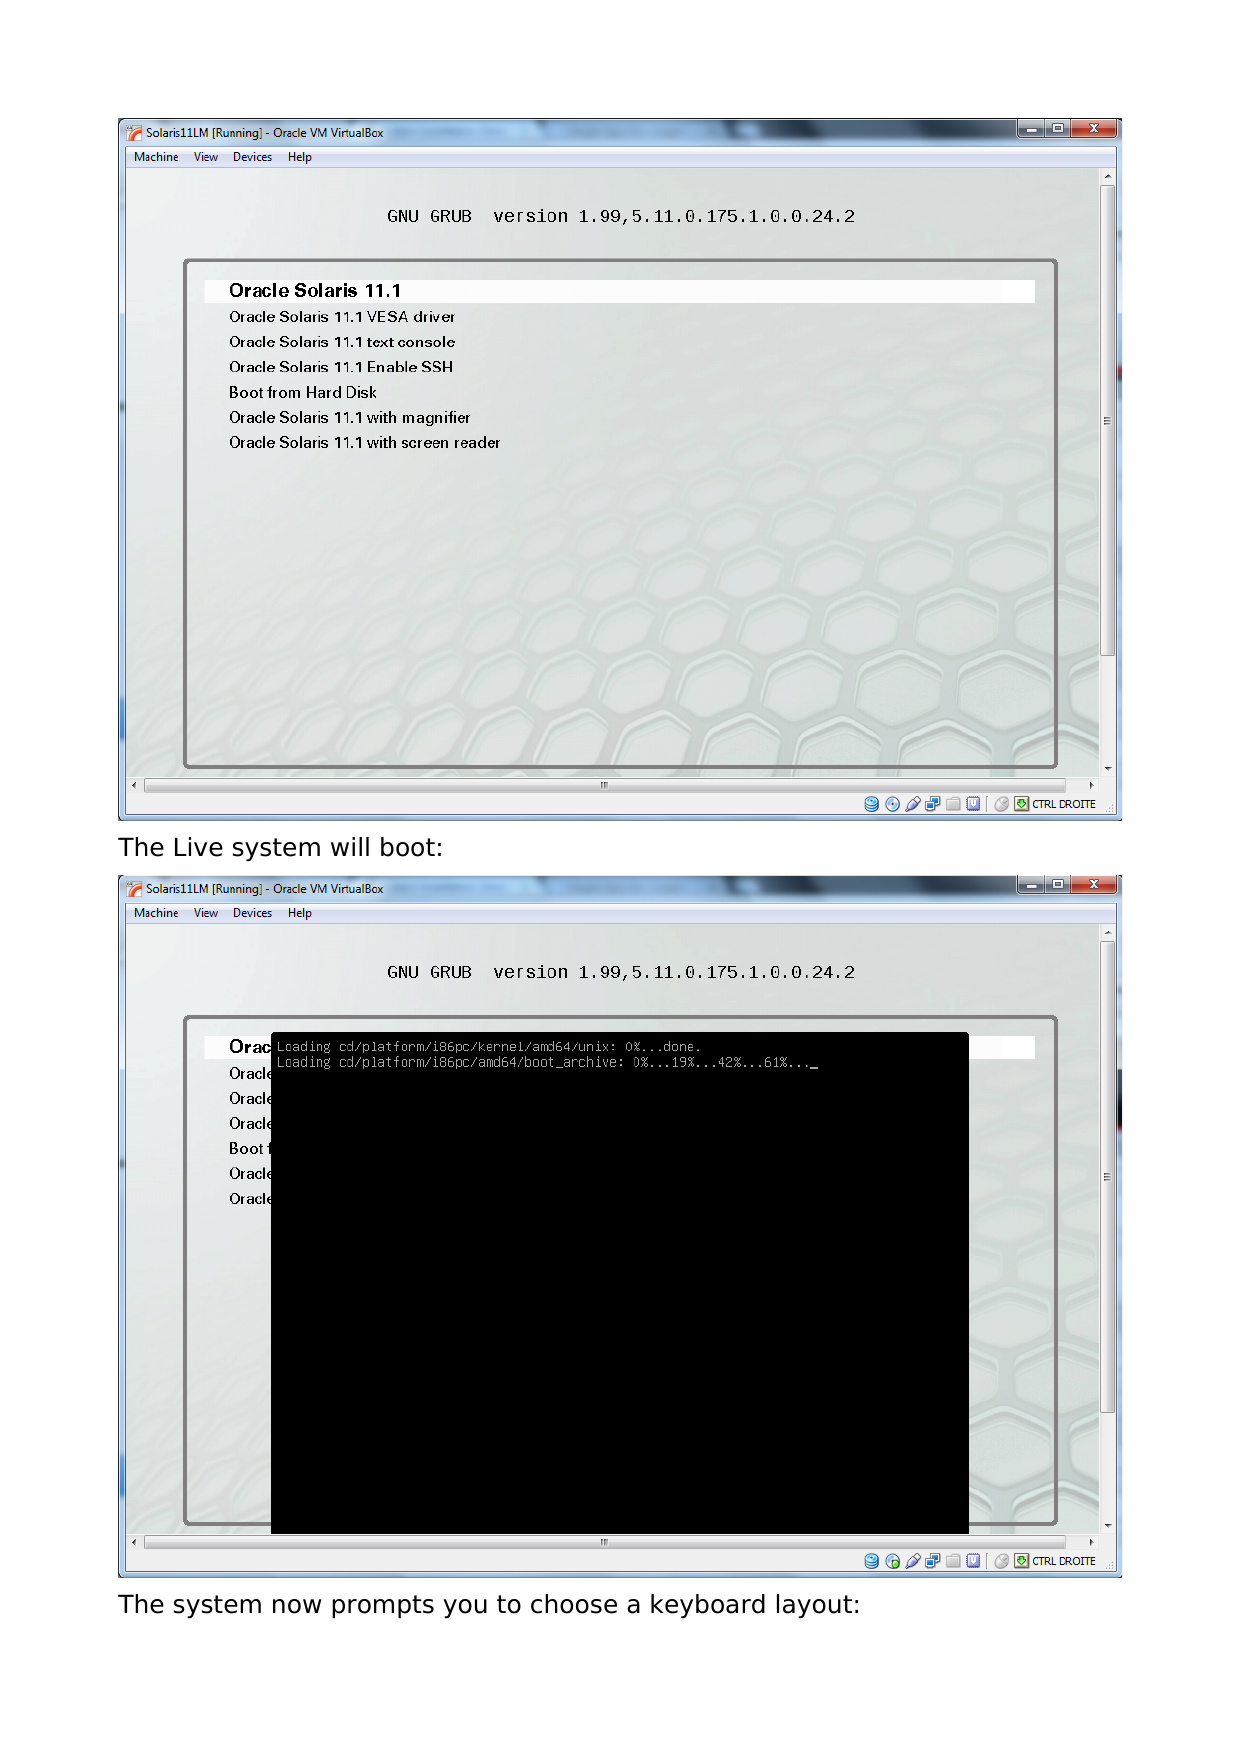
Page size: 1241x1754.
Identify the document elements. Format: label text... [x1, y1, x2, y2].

picture [118, 875, 1123, 1578]
text The system now prompts you to choose a keyboard layout: [118, 1590, 1122, 1619]
text The Live system will boot: [118, 833, 1122, 862]
picture [118, 118, 1123, 821]
